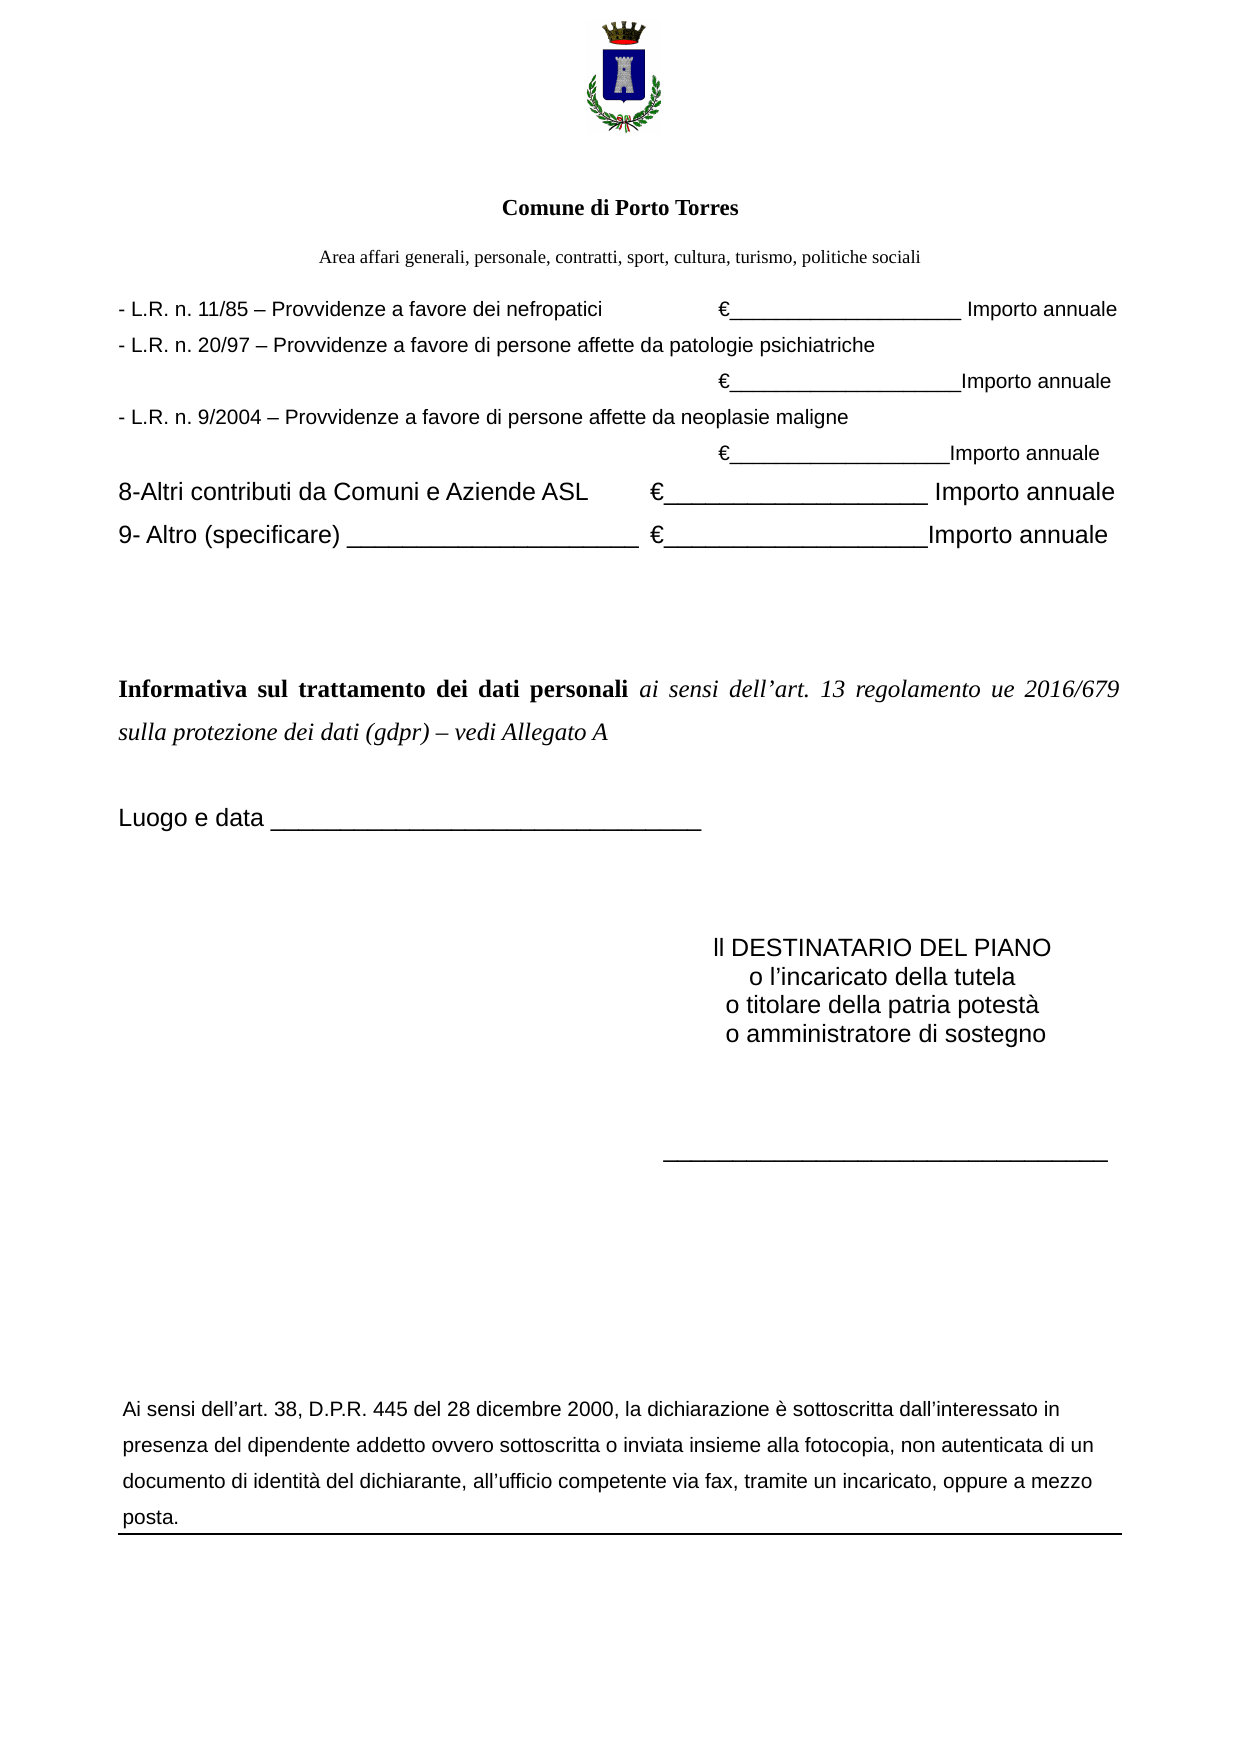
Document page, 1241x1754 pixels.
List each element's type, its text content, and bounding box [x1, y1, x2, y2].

text o amministratore di sostegno [649, 1019, 1122, 1048]
text 9- Altro (specificare) _____________________ €___________________Importo annuale [118, 520, 1122, 548]
text Luogo e data _______________________________ [118, 803, 1122, 832]
text - L.R. n. 9/2004 – Provvidenze a favore di persone affette da neoplasie maligne €___________________Importo annuale [118, 405, 1122, 464]
text - L.R. n. 11/85 – Provvidenze a favore dei nefropatici €____________________ Importo annuale [118, 297, 1122, 321]
text o titolare della patria potestà [649, 990, 1122, 1019]
text 8-Altri contributi da Comuni e Aziende ASL €___________________ Importo annuale [118, 477, 1122, 505]
text o l’incaricato della tutela [649, 962, 1122, 990]
text - L.R. n. 20/97 – Provvidenze a favore di persone affette da patologie psichiatriche €____________________Importo annuale [118, 333, 1122, 393]
text ________________________________ [649, 1134, 1122, 1163]
text ll DESTINATARIO DEL PIANO [649, 933, 1122, 962]
text Informativa sul trattamento dei dati personali ai sensi dell’art. 13 regolamento ue 2016/679 sulla protezione dei dati (gdpr) – vedi Allegato A [118, 674, 1122, 746]
picture [586, 20, 662, 134]
text Ai sensi dell’art. 38, D.P.R. 445 del 28 dicembre 2000, la dichiarazione è sottoscritta dall’interessato in presenza del dipendente addetto ovvero sottoscritta o inviata insieme alla fotocopia, non autenticata di un documento di identità del dichiarante, all’ufficio competente via fax, tramite un incaricato, oppure a mezzo posta. [118, 1393, 1122, 1533]
